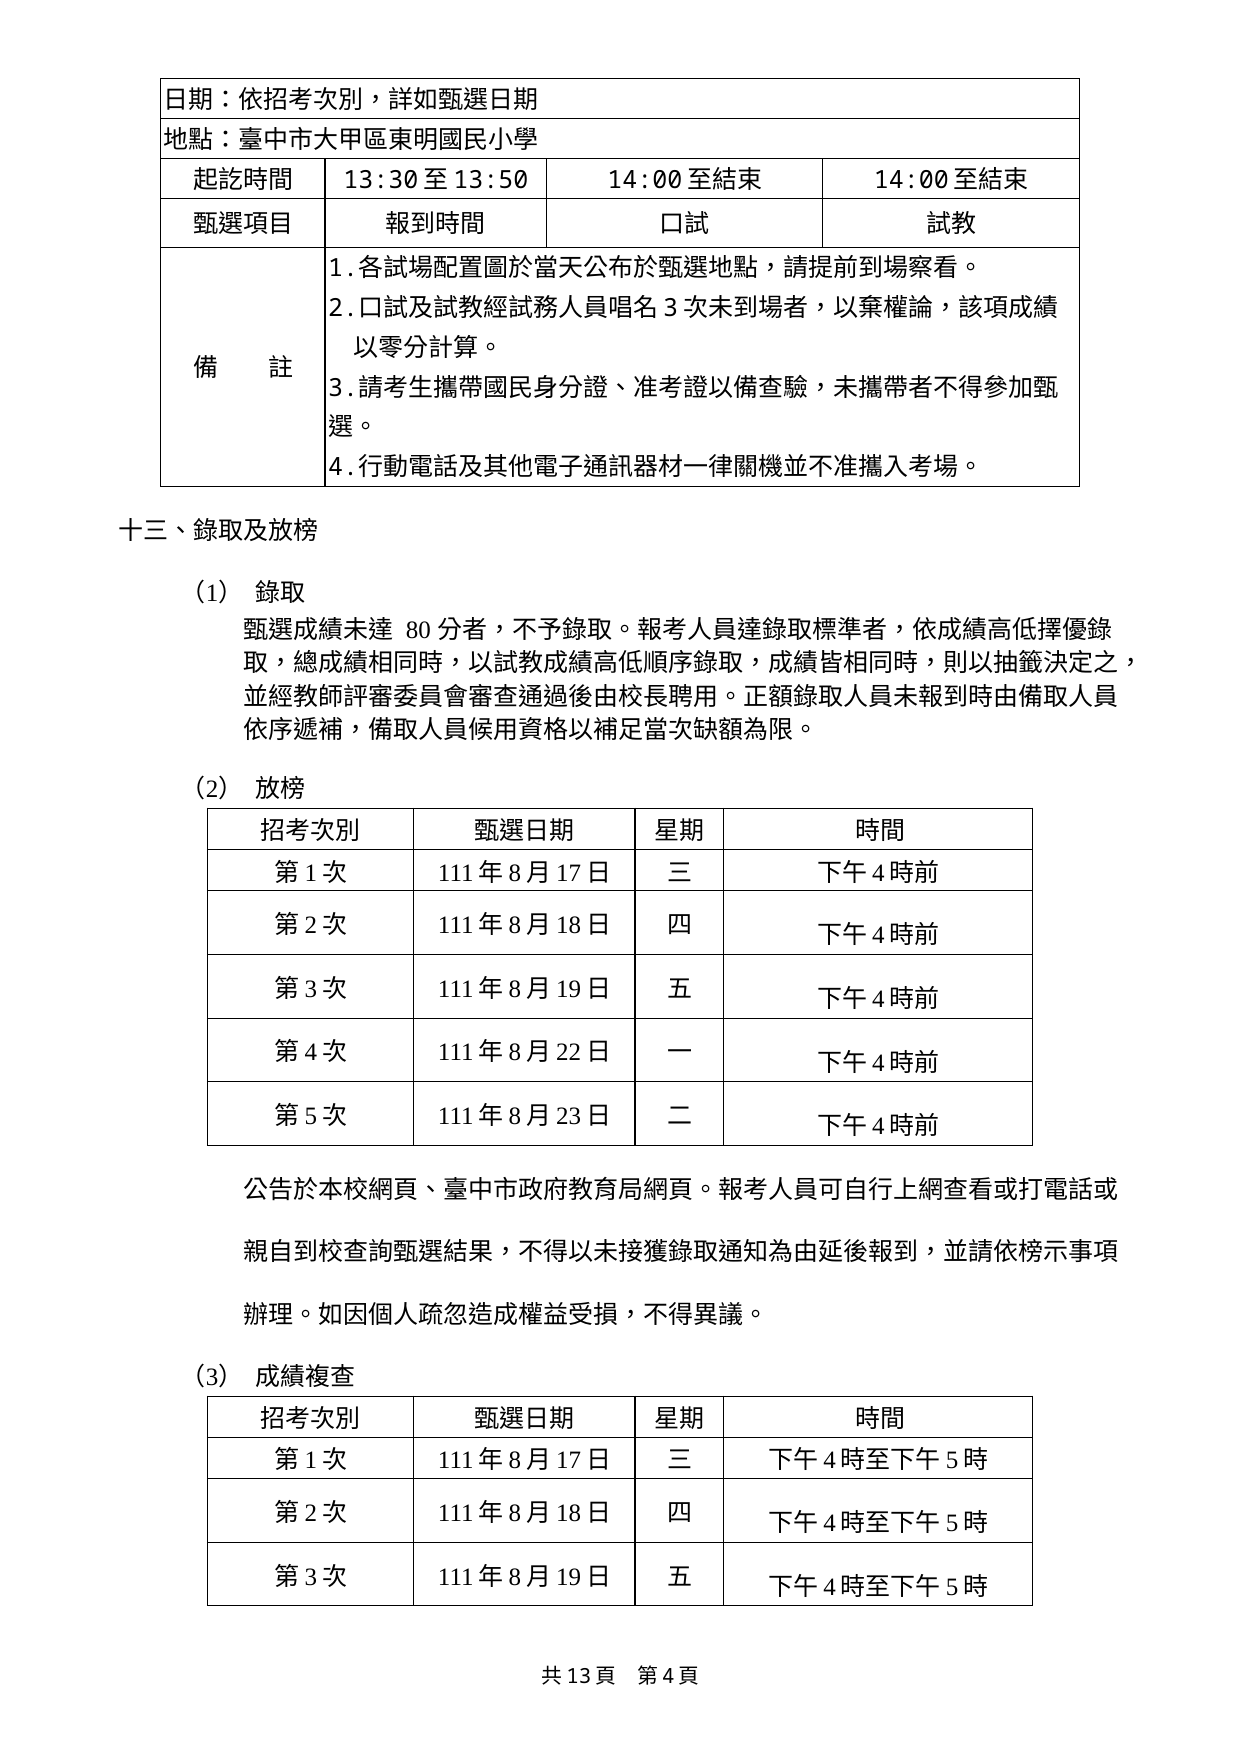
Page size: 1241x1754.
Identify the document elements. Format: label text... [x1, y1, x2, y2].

table_cell 口試 [547, 199, 822, 247]
table_cell 五 [636, 955, 723, 1017]
table_cell 111年8月23日 [414, 1082, 634, 1144]
table_cell 甄選項目 [161, 199, 324, 247]
table_cell 第5次 [208, 1082, 413, 1144]
table_cell 下午4時前 [724, 891, 1032, 954]
table_cell 報到時間 [326, 199, 546, 247]
table_cell 111年8月18日 [414, 1479, 634, 1542]
table_cell 第4次 [208, 1019, 413, 1081]
table_header 日期：依招考次別，詳如甄選日期 [161, 79, 1079, 118]
table_cell 下午4時前 [724, 850, 1032, 890]
table_cell 第2次 [208, 891, 413, 954]
table_header 甄選日期 [414, 809, 634, 849]
table_cell 13:30至13:50 [326, 159, 546, 198]
table_cell 下午4時至下午5時 [724, 1543, 1032, 1605]
table_cell 五 [636, 1543, 723, 1605]
table_cell 下午4時至下午5時 [724, 1479, 1032, 1542]
text 十三、錄取及放榜 [118, 487, 1122, 549]
table_header 招考次別 [208, 1397, 413, 1437]
table_cell 四 [636, 891, 723, 954]
table_cell 下午4時前 [724, 955, 1032, 1017]
table_cell 第3次 [208, 955, 413, 1017]
table_cell 下午4時至下午5時 [724, 1438, 1032, 1478]
table_cell 111年8月17日 [414, 850, 634, 890]
table_cell 試教 [823, 199, 1079, 247]
table_cell 一 [636, 1019, 723, 1081]
table_header 時間 [724, 809, 1032, 849]
table_cell 111年8月18日 [414, 891, 634, 954]
table_cell 111年8月19日 [414, 955, 634, 1017]
list 放榜 [181, 745, 1122, 808]
table_cell 二 [636, 1082, 723, 1144]
text 甄選成績未達 80 分者，不予錄取。報考人員達錄取標準者，依成績高低擇優錄取，總成績相同時，以試教成績高低順序錄取，成績皆相同時，則以抽籤決定之，並經教師評審委員會審查通過後由校長聘用。正額錄取人員未報到時由備取人員依序遞補，備取人員候用資格以補足當次缺額為限。 [243, 612, 1122, 745]
table_cell 第1次 [208, 850, 413, 890]
table_cell 第2次 [208, 1479, 413, 1542]
table_cell 111年8月19日 [414, 1543, 634, 1605]
table_cell 下午4時前 [724, 1019, 1032, 1081]
table_cell 14:00至結束 [547, 159, 822, 198]
table_cell 三 [636, 850, 723, 890]
table_cell 下午4時前 [724, 1082, 1032, 1144]
table_cell 111年8月22日 [414, 1019, 634, 1081]
table_cell 第1次 [208, 1438, 413, 1478]
table_cell 第3次 [208, 1543, 413, 1605]
list 錄取 [181, 549, 1122, 612]
table_cell 1.各試場配置圖於當天公布於甄選地點，請提前到場察看。 2.口試及試教經試務人員唱名3次未到場者，以棄權論，該項成績以零分計算。 3.請考生攜帶國民身分證、准考證以備查驗，未攜帶者不得參加甄選。 4.行動電話及其他電子通訊器材一律關機並不准攜入考場。 [326, 248, 1079, 486]
table_cell 14:00至結束 [823, 159, 1079, 198]
table_header 星期 [636, 809, 723, 849]
table_header 甄選日期 [414, 1397, 634, 1437]
table_cell 四 [636, 1479, 723, 1542]
table_cell 111年8月17日 [414, 1438, 634, 1478]
table_cell 備 註 [161, 248, 324, 486]
table_cell 地點：臺中市大甲區東明國民小學 [161, 119, 1079, 158]
table_header 時間 [724, 1397, 1032, 1437]
list 成績複查 [181, 1333, 1122, 1396]
table_cell 三 [636, 1438, 723, 1478]
table_cell 起訖時間 [161, 159, 324, 198]
table_header 招考次別 [208, 809, 413, 849]
table_header 星期 [636, 1397, 723, 1437]
text 公告於本校網頁、臺中市政府教育局網頁。報考人員可自行上網查看或打電話或親自到校查詢甄選結果，不得以未接獲錄取通知為由延後報到，並請依榜示事項辦理。如因個人疏忽造成權益受損，不得異議。 [243, 1146, 1122, 1333]
